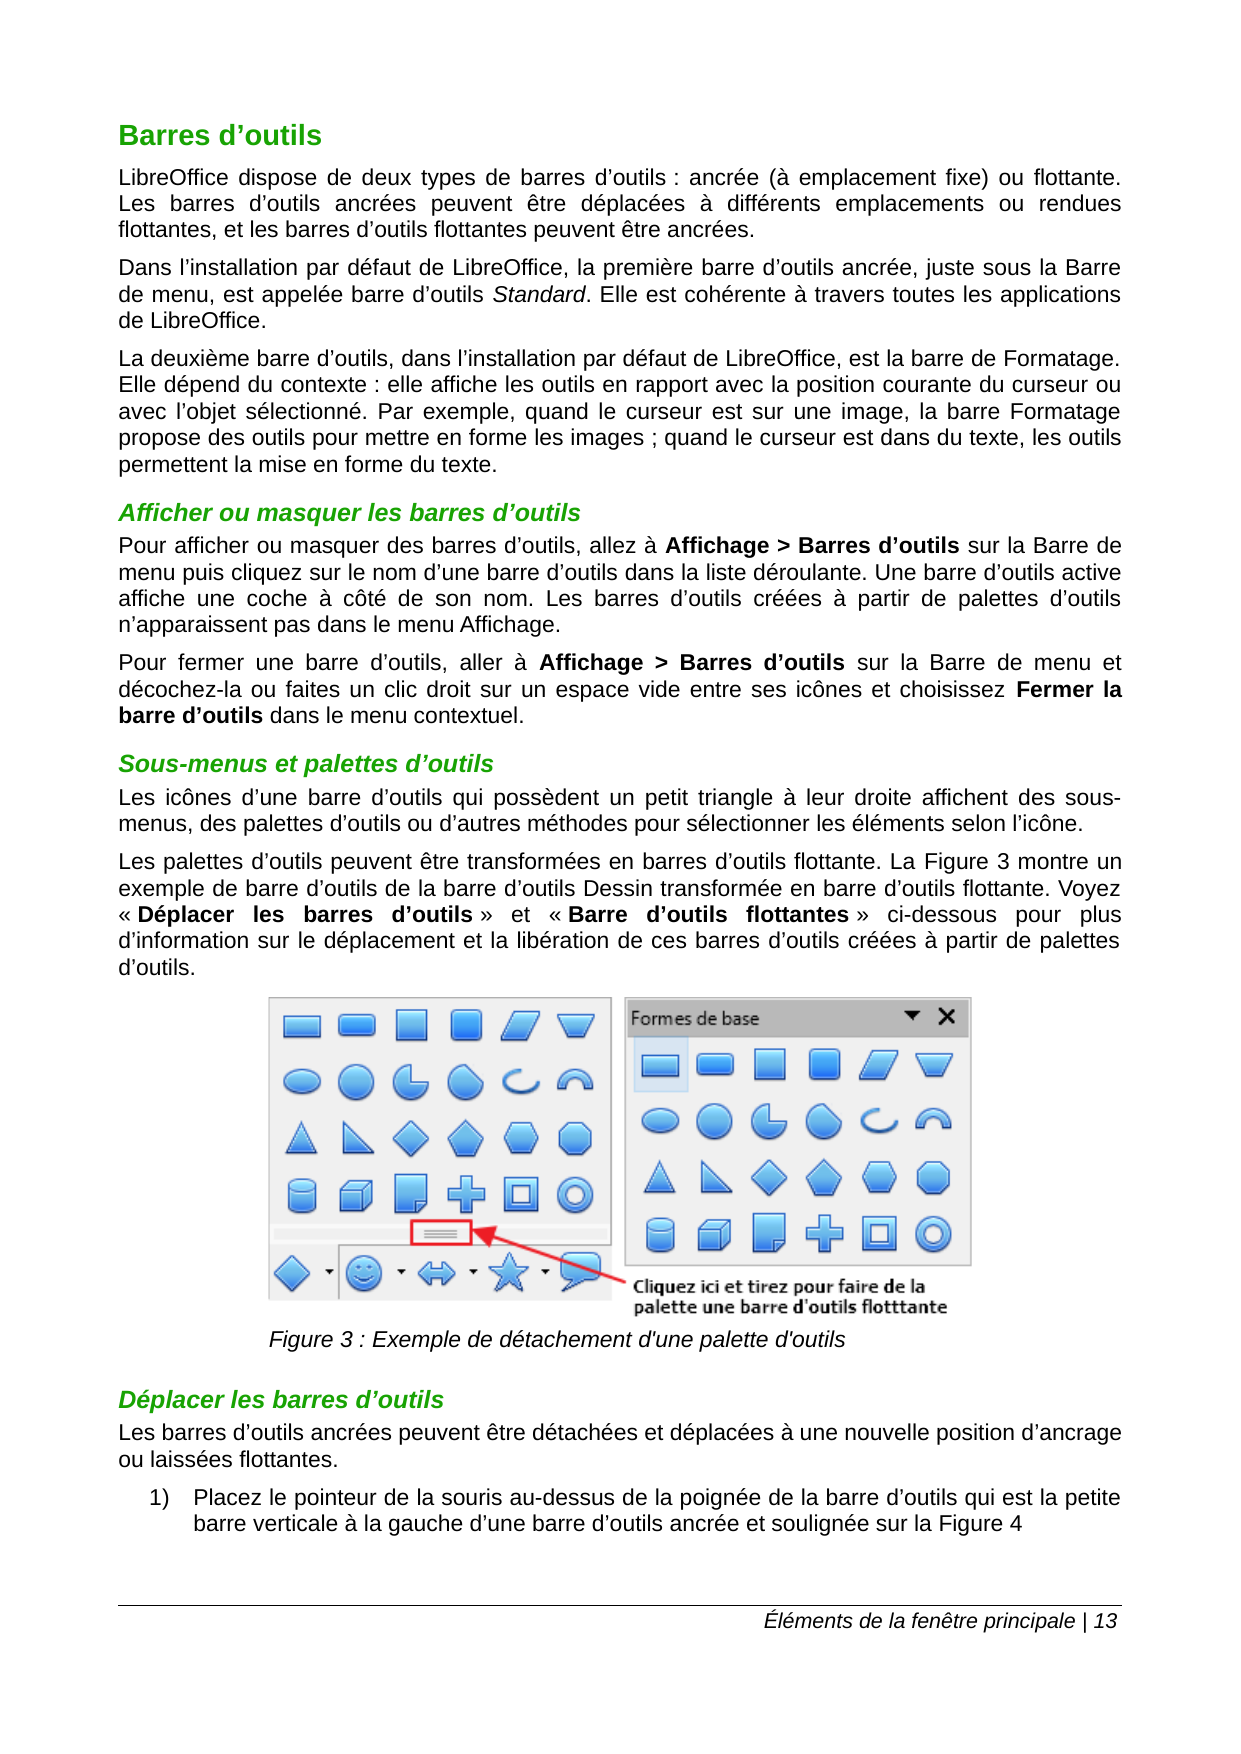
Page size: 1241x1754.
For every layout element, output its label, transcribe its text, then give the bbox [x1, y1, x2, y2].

text La deuxième barre d’outils, dans l’installation par défaut de LibreOffice, est la barre de Formatage. Elle dépend du contexte : elle affiche les outils en rapport avec la position courante du curseur ou avec l’objet sélectionné. Par exemple, quand le curseur est sur une image, la barre Formatage propose des outils pour mettre en forme les images ; quand le curseur est dans du texte, les outils permettent la mise en forme du texte. [118, 345, 1122, 477]
text Pour afficher ou masquer des barres d’outils, allez à Affichage > Barres d’outils sur la Barre de menu puis cliquez sur le nom d’une barre d’outils dans la liste déroulante. Une barre d’outils active affiche une coche à côté de son nom. Les barres d’outils créées à partir de palettes d’outils n’apparaissent pas dans le menu Affichage. [118, 532, 1122, 638]
text Pour fermer une barre d’outils, aller à Affichage > Barres d’outils sur la Barre de menu et décochez-la ou faites un clic droit sur un espace vide entre ses icônes et choisissez Fermer la barre d’outils dans le menu contextuel. [118, 649, 1122, 728]
subtitle Afficher ou masquer les barres d’outils [118, 497, 1122, 526]
subtitle Déplacer les barres d’outils [118, 1384, 1122, 1413]
text Dans l’installation par défaut de LibreOffice, la première barre d’outils ancrée, juste sous la Barre de menu, est appelée barre d’outils Standard. Elle est cohérente à travers toutes les applications de LibreOffice. [118, 254, 1122, 333]
text Figure 3 : Exemple de détachement d'une palette d'outils [268, 1326, 972, 1352]
subtitle Barres d’outils [118, 118, 1122, 152]
text Les palettes d’outils peuvent être transformées en barres d’outils flottante. La Figure 3 montre un exemple de barre d’outils de la barre d’outils Dessin transformée en barre d’outils flottante. Voyez « Déplacer les barres d’outils » et « Barre d’outils flottantes » ci-dessous pour plus d’information sur le déplacement et la libération de ces barres d’outils créées à partir de palettes d’outils. [118, 848, 1122, 980]
list Placez le pointeur de la souris au-dessus de la poignée de la barre d’outils qui est la petite barre verticale à la gauche d’une barre d’outils ancrée et soulignée sur la Figure 4 [169, 1484, 1122, 1536]
text Les barres d’outils ancrées peuvent être détachées et déplacées à une nouvelle position d’ancrage ou laissées flottantes. [118, 1419, 1122, 1472]
text LibreOffice dispose de deux types de barres d’outils : ancrée (à emplacement fixe) ou flottante. Les barres d’outils ancrées peuvent être déplacées à différents emplacements ou rendues flottantes, et les barres d’outils flottantes peuvent être ancrées. [118, 163, 1122, 242]
subtitle Sous-menus et palettes d’outils [118, 749, 1122, 778]
text Les icônes d’une barre d’outils qui possèdent un petit triangle à leur droite affichent des sous-menus, des palettes d’outils ou d’autres méthodes pour sélectionner les éléments selon l’icône. [118, 784, 1122, 836]
picture [268, 997, 972, 1326]
